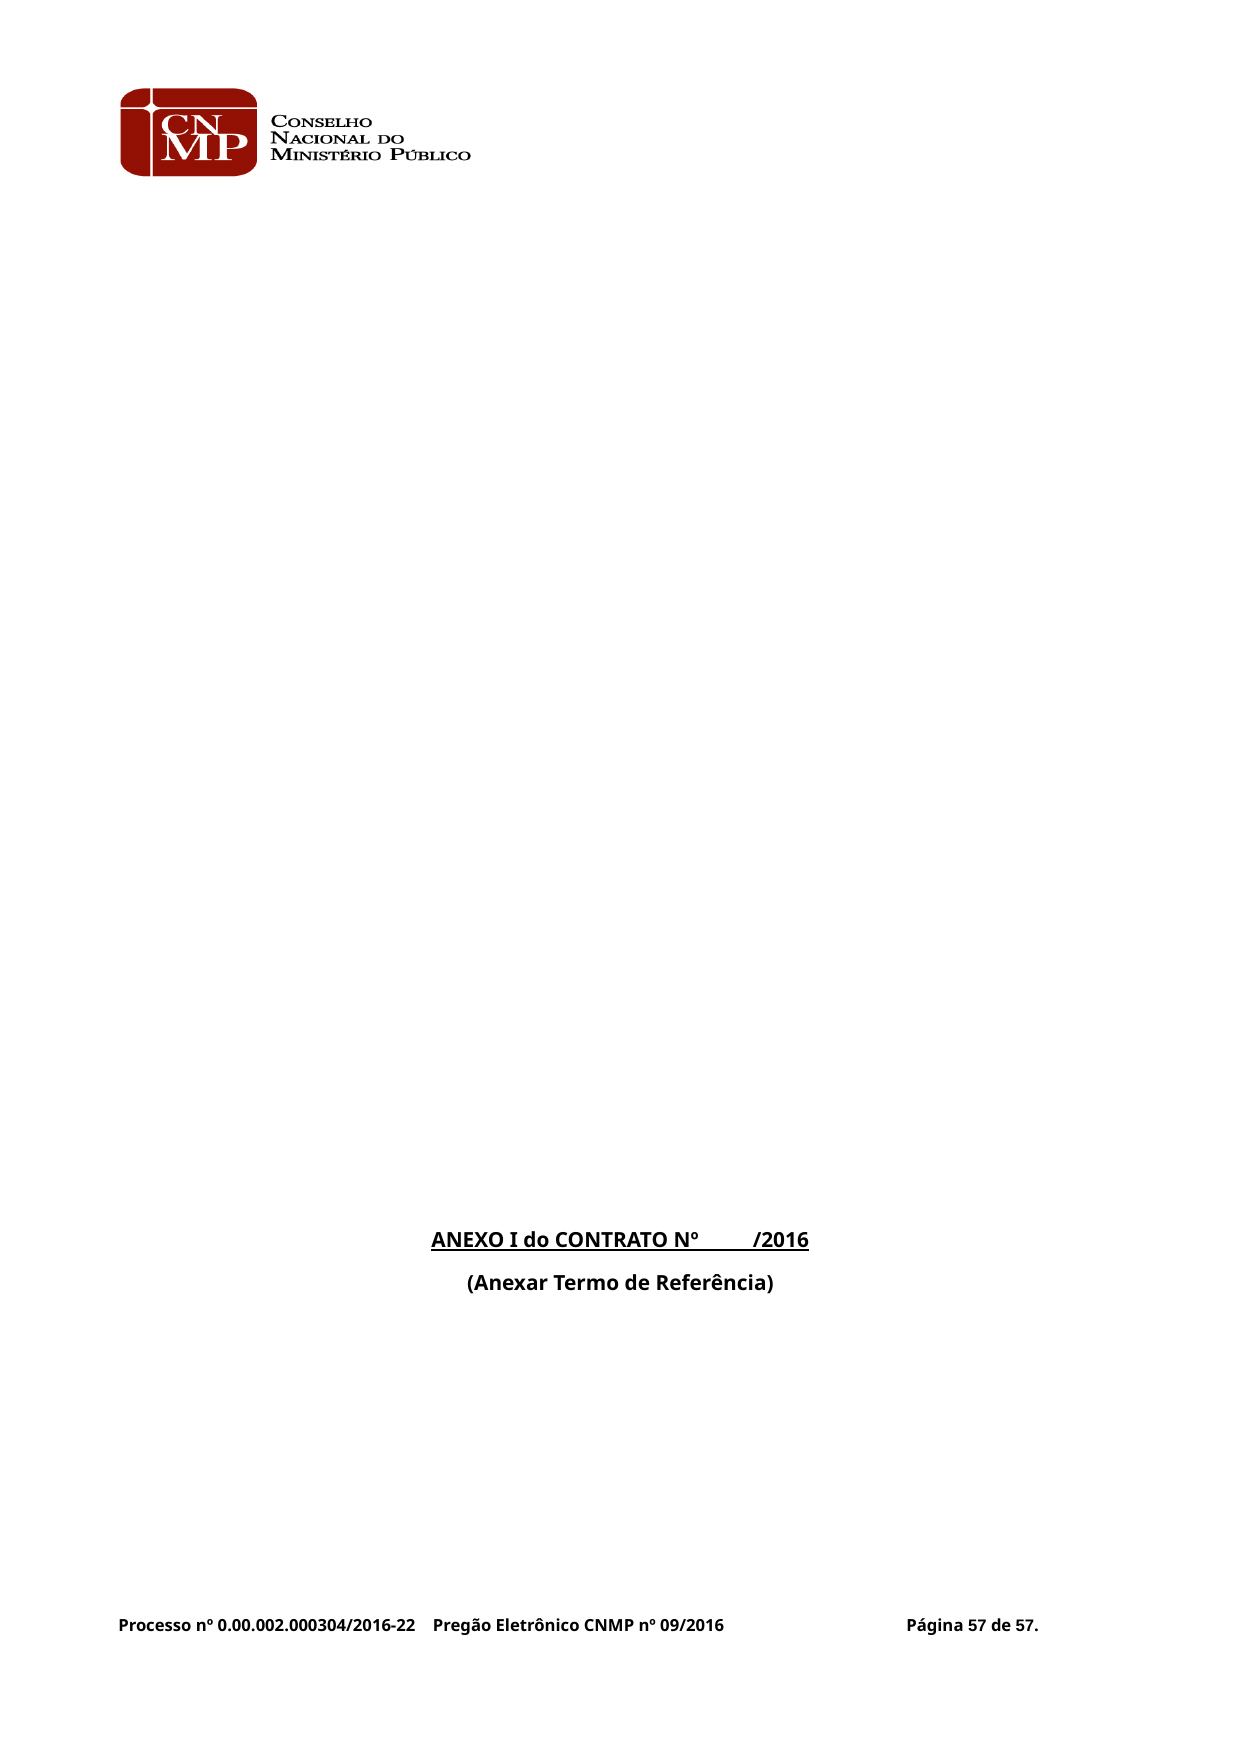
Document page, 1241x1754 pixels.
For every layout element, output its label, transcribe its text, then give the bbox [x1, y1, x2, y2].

text (Anexar Termo de Referência) [118, 1268, 1122, 1296]
text ANEXO I do CONTRATO Nº /2016 [118, 1225, 1122, 1253]
picture [97, 75, 486, 190]
